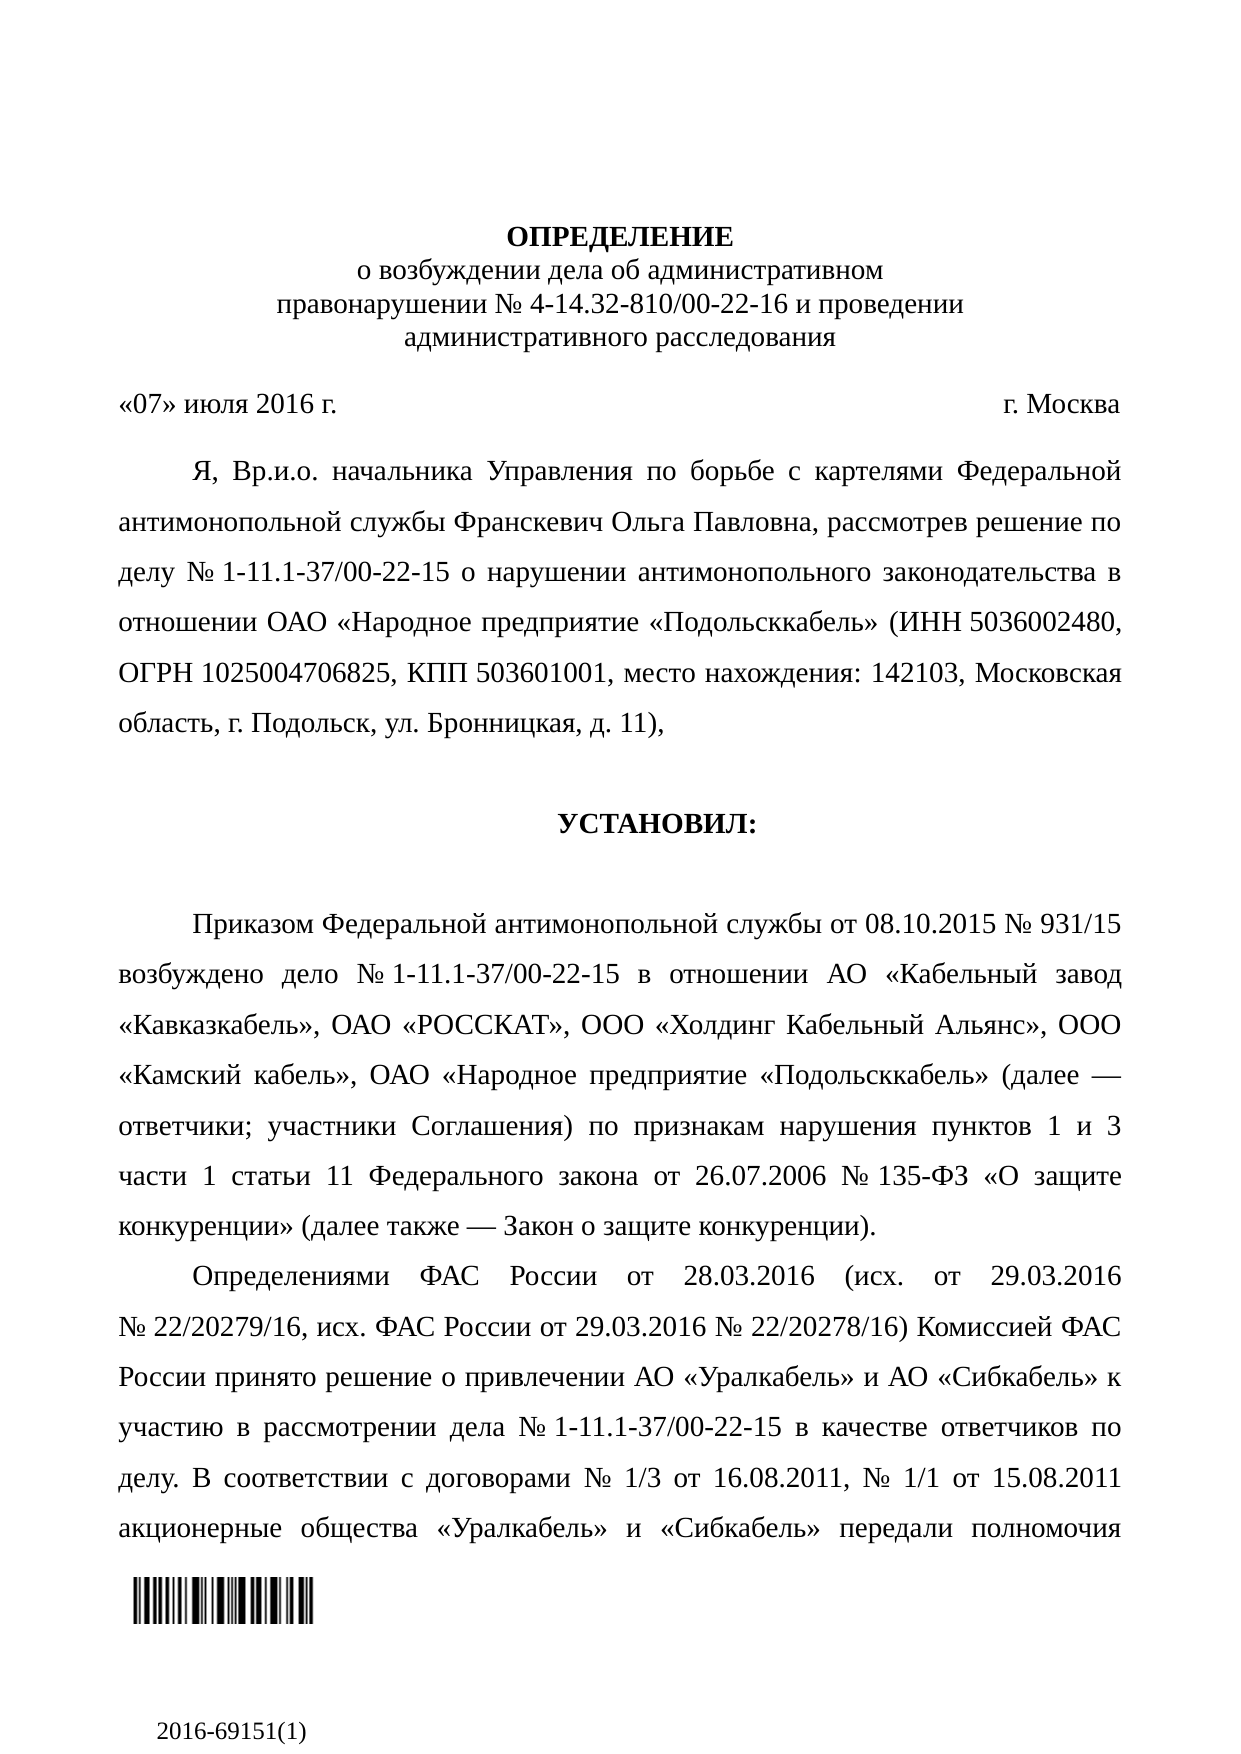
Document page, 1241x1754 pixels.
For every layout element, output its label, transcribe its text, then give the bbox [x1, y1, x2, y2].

text ОПРЕДЕЛЕНИЕ [118, 219, 1122, 252]
text «07» июля 2016 г. г. Москва [118, 386, 1122, 420]
text УСТАНОВИЛ: [118, 806, 1122, 839]
picture [118, 1577, 331, 1624]
text Определениями ФАС России от 28.03.2016 (исх. от 29.03.2016 № 22/20279/16, исх. ФАС России от 29.03.2016 № 22/20278/16) Комиссией ФАС России принято решение о привлечении АО «Уралкабель» и АО «Сибкабель» к участию в рассмотрении дела № 1-11.1-37/00-22-15 в качестве ответчиков по делу. В соответствии с договорами № 1/3 от 16.08.2011, № 1/1 от 15.08.2011 акционерные общества «Уралкабель» и «Сибкабель» передали полномочия [118, 1258, 1122, 1544]
text правонарушении № 4-14.32-810/00-22-16 и проведении [118, 286, 1122, 319]
text Приказом Федеральной антимонопольной службы от 08.10.2015 № 931/15 возбуждено дело № 1-11.1-37/00-22-15 в отношении АО «Кабельный завод «Кавказкабель», ОАО «РОССКАТ», ООО «Холдинг Кабельный Альянс», ООО «Камский кабель», ОАО «Народное предприятие «Подольсккабель» (далее — ответчики; участники Соглашения) по признакам нарушения пунктов 1 и 3 части 1 статьи 11 Федерального закона от 26.07.2006 № 135-ФЗ «О защите конкуренции» (далее также — Закон о защите конкуренции). [118, 906, 1122, 1242]
text Я, Вр.и.о. начальника Управления по борьбе с картелями Федеральной антимонопольной службы Франскевич Ольга Павловна, рассмотрев решение по делу № 1-11.1-37/00-22-15 о нарушении антимонопольного законодательства в отношении ОАО «Народное предприятие «Подольсккабель» (ИНН 5036002480, ОГРН 1025004706825, КПП 503601001, место нахождения: 142103, Московская область, г. Подольск, ул. Бронницкая, д. 11), [118, 453, 1122, 739]
text административного расследования [118, 319, 1122, 353]
text о возбуждении дела об административном [118, 252, 1122, 286]
